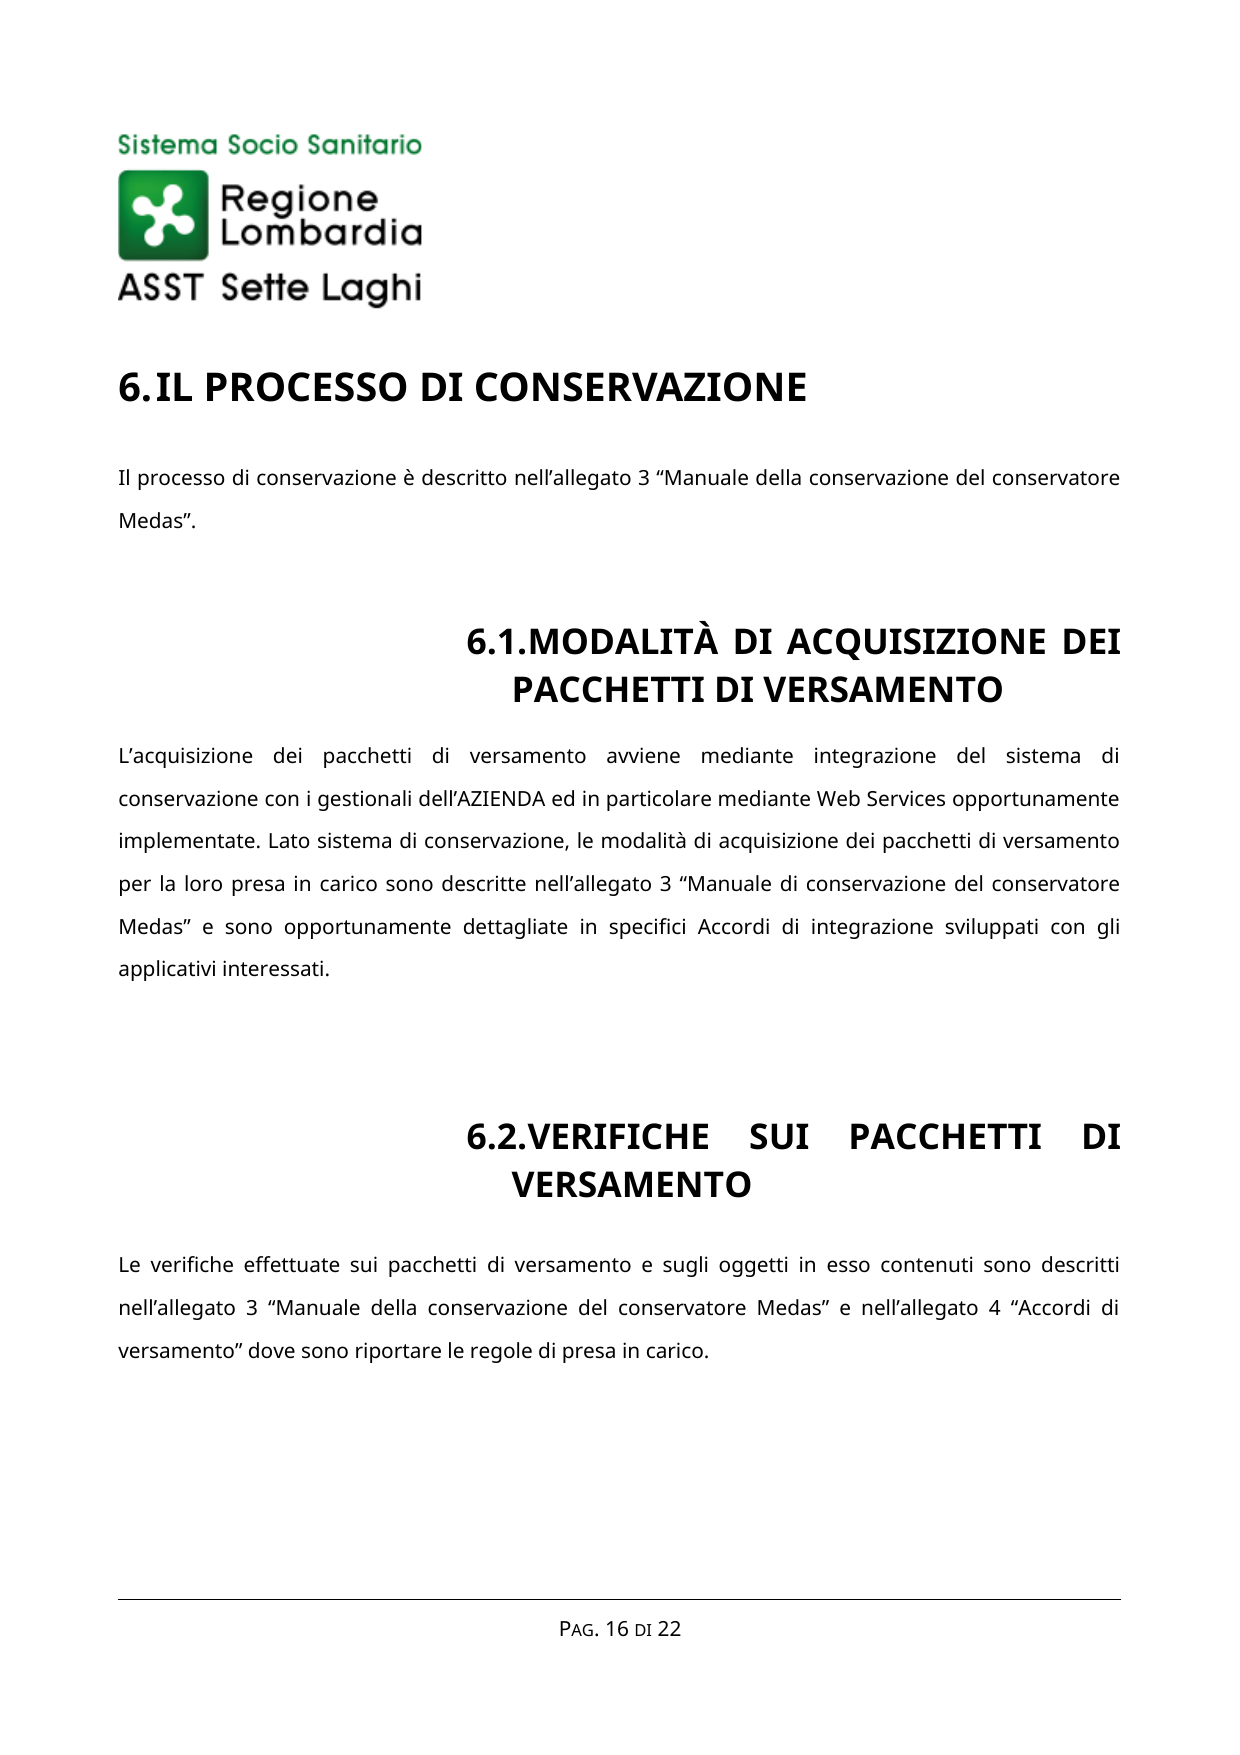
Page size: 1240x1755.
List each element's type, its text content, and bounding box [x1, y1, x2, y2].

subtitle IL PROCESSO DI CONSERVAZIONE [118, 359, 1121, 413]
text Le verifiche effettuate sui pacchetti di versamento e sugli oggetti in esso contenuti sono descritti nell’allegato 3 “Manuale della conservazione del conservatore Medas” e nell’allegato 4 “Accordi di versamento” dove sono riportare le regole di presa in carico. [118, 1251, 1121, 1364]
subtitle Verifiche SUI pacchetti di versamento [466, 1112, 1121, 1208]
text Il processo di conservazione è descritto nell’allegato 3 “Manuale della conservazione del conservatore Medas”. [118, 463, 1121, 534]
text L’acquisizione dei pacchetti di versamento avviene mediante integrazione del sistema di conservazione con i gestionali dell’AZIENDA ed in particolare mediante Web Services opportunamente implementate. Lato sistema di conservazione, le modalità di acquisizione dei pacchetti di versamento per la loro presa in carico sono descritte nell’allegato 3 “Manuale di conservazione del conservatore Medas” e sono opportunamente dettagliate in specifici Accordi di integrazione sviluppati con gli applicativi interessati. [118, 741, 1121, 983]
subtitle MODALITà DI ACQUISIZIONE DEI PACCHETTI DI VERSAMENTO [466, 616, 1121, 713]
